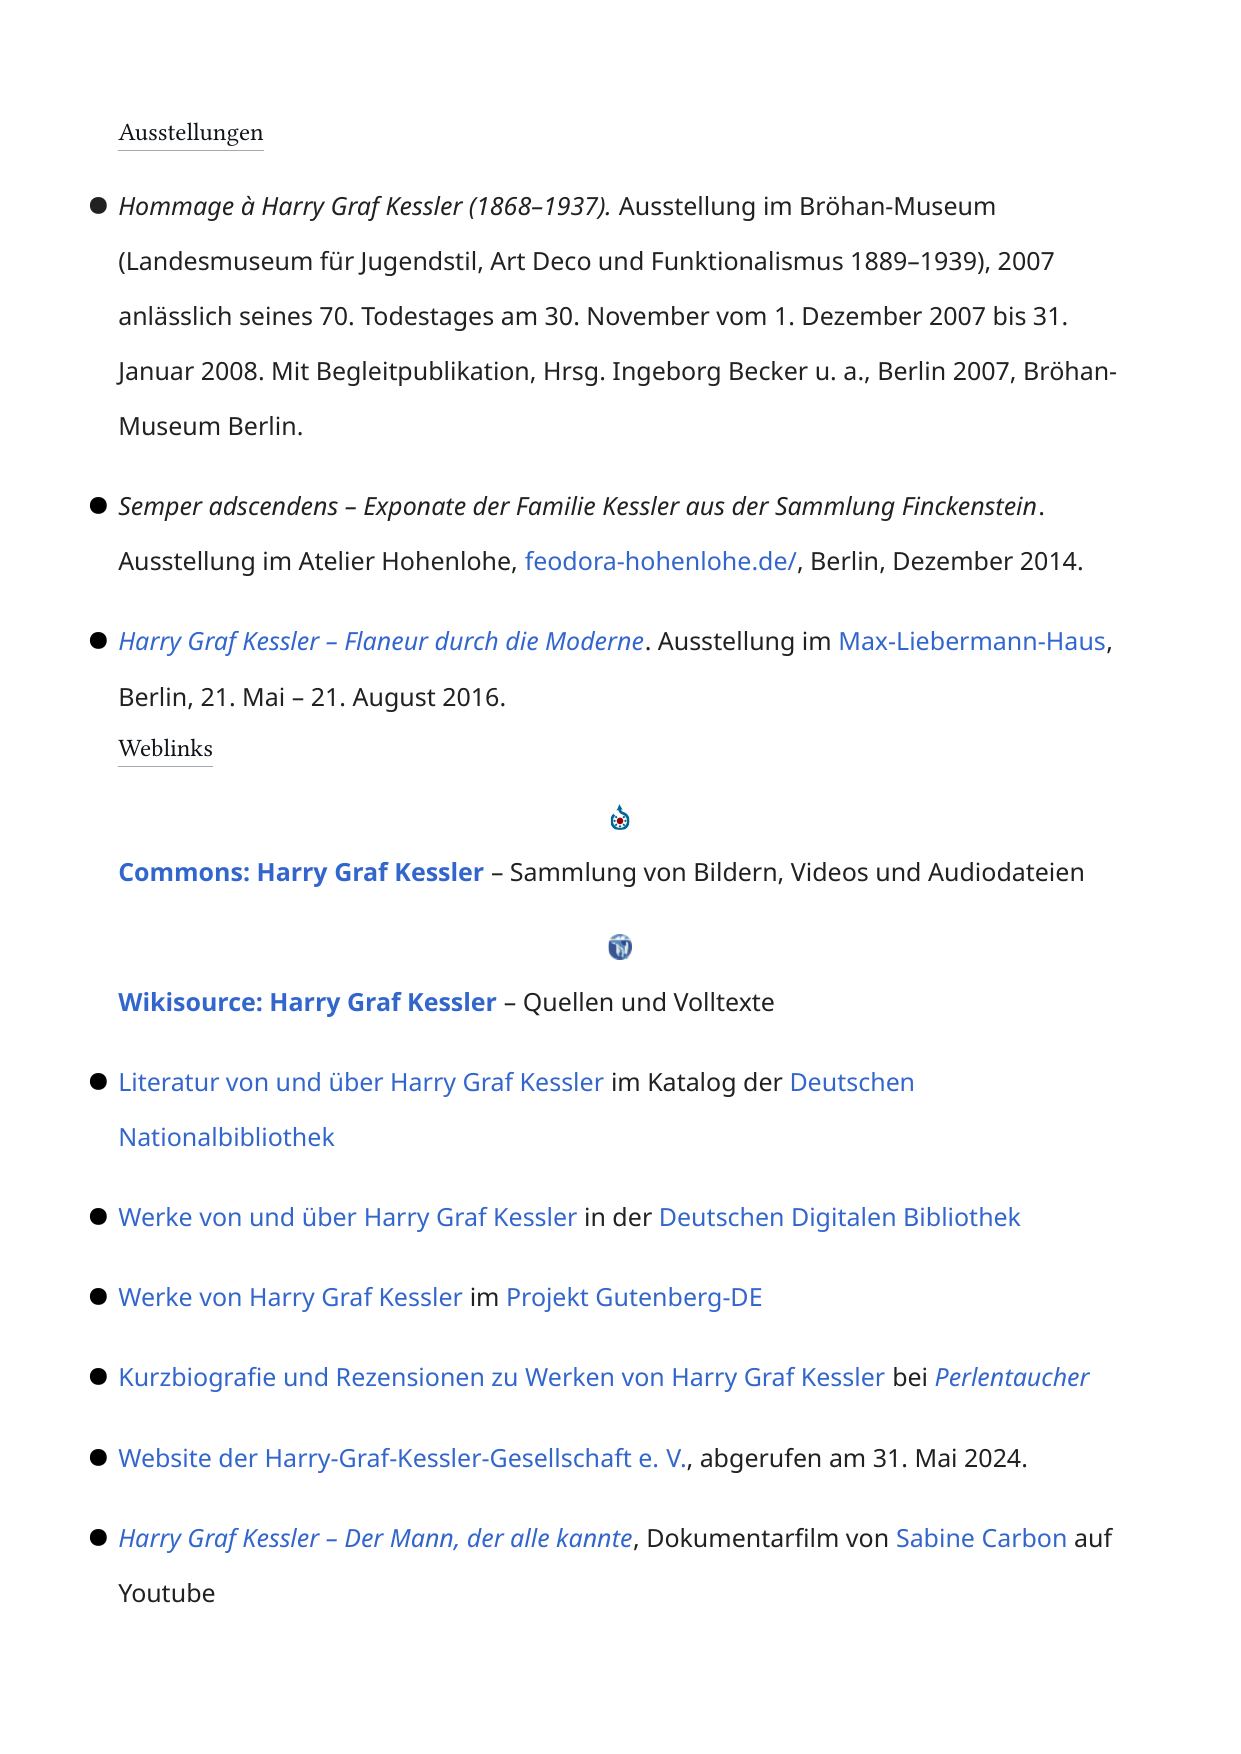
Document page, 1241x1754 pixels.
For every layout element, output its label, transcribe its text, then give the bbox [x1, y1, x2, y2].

list Hommage à Harry Graf Kessler (1868–1937). Ausstellung im Bröhan-Museum (Landesmuseum für Jugendstil, Art Deco und Funktionalismus 1889–1939), 2007 anlässlich seines 70. Todestages am 30. November vom 1. Dezember 2007 bis 31. Januar 2008. Mit Begleitpublikation, Hrsg. Ingeborg Becker u. a., Berlin 2007, Bröhan-Museum Berlin. [118, 188, 1122, 443]
list Harry Graf Kessler – Der Mann, der alle kannte, Dokumentarfilm von Sabine Carbon auf Youtube [118, 1520, 1122, 1609]
list Kurzbiografie und Rezensionen zu Werken von Harry Graf Kessler bei Perlentaucher [118, 1360, 1122, 1394]
list Harry Graf Kessler – Flaneur durch die Moderne. Ausstellung im Max-Liebermann-Haus, Berlin, 21. Mai – 21. August 2016. [118, 624, 1122, 713]
subtitle Ausstellungen [118, 118, 1122, 151]
picture [608, 934, 632, 960]
list Semper adscendens – Exponate der Familie Kessler aus der Sammlung Finckenstein. Ausstellung im Atelier Hohenlohe, feodora-hohenlohe.de/, Berlin, Dezember 2014. [118, 489, 1122, 578]
picture [621, 804, 630, 816]
list Website der Harry-Graf-Kessler-Gesellschaft e. V., abgerufen am 31. Mai 2024. [118, 1440, 1122, 1474]
list Werke von und über Harry Graf Kessler in der Deutschen Digitalen Bibliothek [118, 1200, 1122, 1234]
text Wikisource: Harry Graf Kessler – Quellen und Volltexte [118, 984, 1122, 1019]
list Literatur von und über Harry Graf Kessler im Katalog der Deutschen Nationalbibliothek [118, 1065, 1122, 1154]
picture [610, 804, 626, 825]
text Commons: Harry Graf Kessler – Sammlung von Bildern, Videos und Audiodateien [118, 854, 1122, 888]
list Werke von Harry Graf Kessler im Projekt Gutenberg-DE [118, 1280, 1122, 1314]
subtitle Weblinks [118, 734, 1122, 767]
